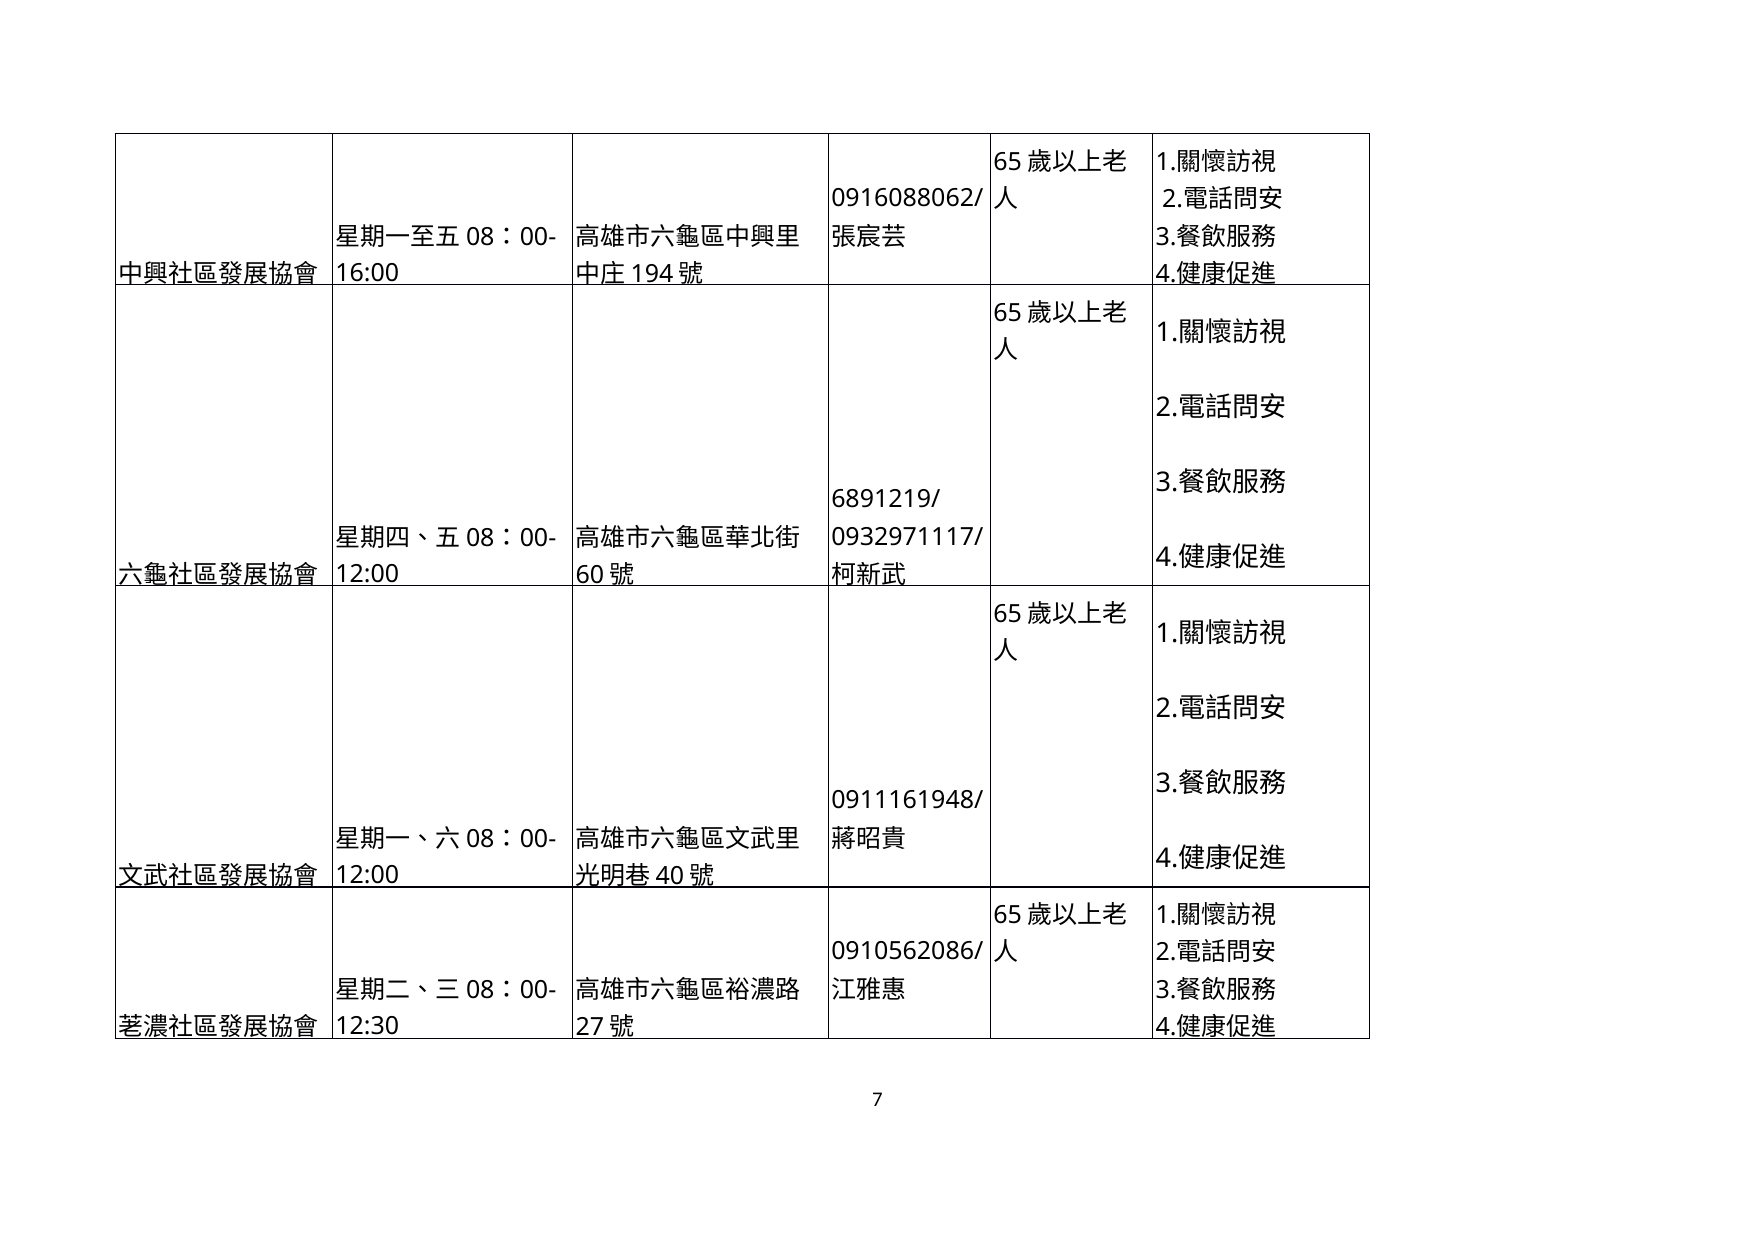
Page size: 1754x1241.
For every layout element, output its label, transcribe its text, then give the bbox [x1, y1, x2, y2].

table_cell 星期二、三 08：00-12:30 [333, 888, 572, 1037]
table_cell 六龜社區發展協會 [116, 285, 332, 585]
table_cell 1.關懷訪視 2.電話問安 3.餐飲服務 4.健康促進 [1153, 586, 1369, 886]
table_cell 高雄市六龜區裕濃路27號 [573, 888, 828, 1037]
table_cell 6891219/ 0932971117/柯新武 [829, 285, 990, 585]
table_cell 中興社區發展協會 [116, 134, 332, 284]
table_cell 高雄市六龜區中興里中庄194號 [573, 134, 828, 284]
table_cell 0916088062/張宸芸 [829, 134, 990, 284]
table_cell 65歲以上老人 [991, 586, 1152, 886]
table_cell 65歲以上老人 [991, 134, 1152, 284]
table_cell 1.關懷訪視 2.電話問安 3.餐飲服務 4.健康促進 [1153, 888, 1369, 1037]
table_cell 1.關懷訪視 2.電話問安 3.餐飲服務 4.健康促進 [1153, 134, 1369, 284]
table_cell 星期一、六 08：00-12:00 [333, 586, 572, 886]
table_cell 星期一至五 08：00-16:00 [333, 134, 572, 284]
table_cell 荖濃社區發展協會 [116, 888, 332, 1037]
table_cell 65歲以上老人 [991, 285, 1152, 585]
table_cell 0910562086/江雅惠 [829, 888, 990, 1037]
table_cell 星期四、五 08：00-12:00 [333, 285, 572, 585]
table_cell 0911161948/蔣昭貴 [829, 586, 990, 886]
table_cell 高雄市六龜區文武里光明巷40號 [573, 586, 828, 886]
table_cell 文武社區發展協會 [116, 586, 332, 886]
table_cell 65歲以上老人 [991, 888, 1152, 1037]
table_cell 高雄市六龜區華北街60號 [573, 285, 828, 585]
table_cell 1.關懷訪視 2.電話問安 3.餐飲服務 4.健康促進 [1153, 285, 1369, 585]
